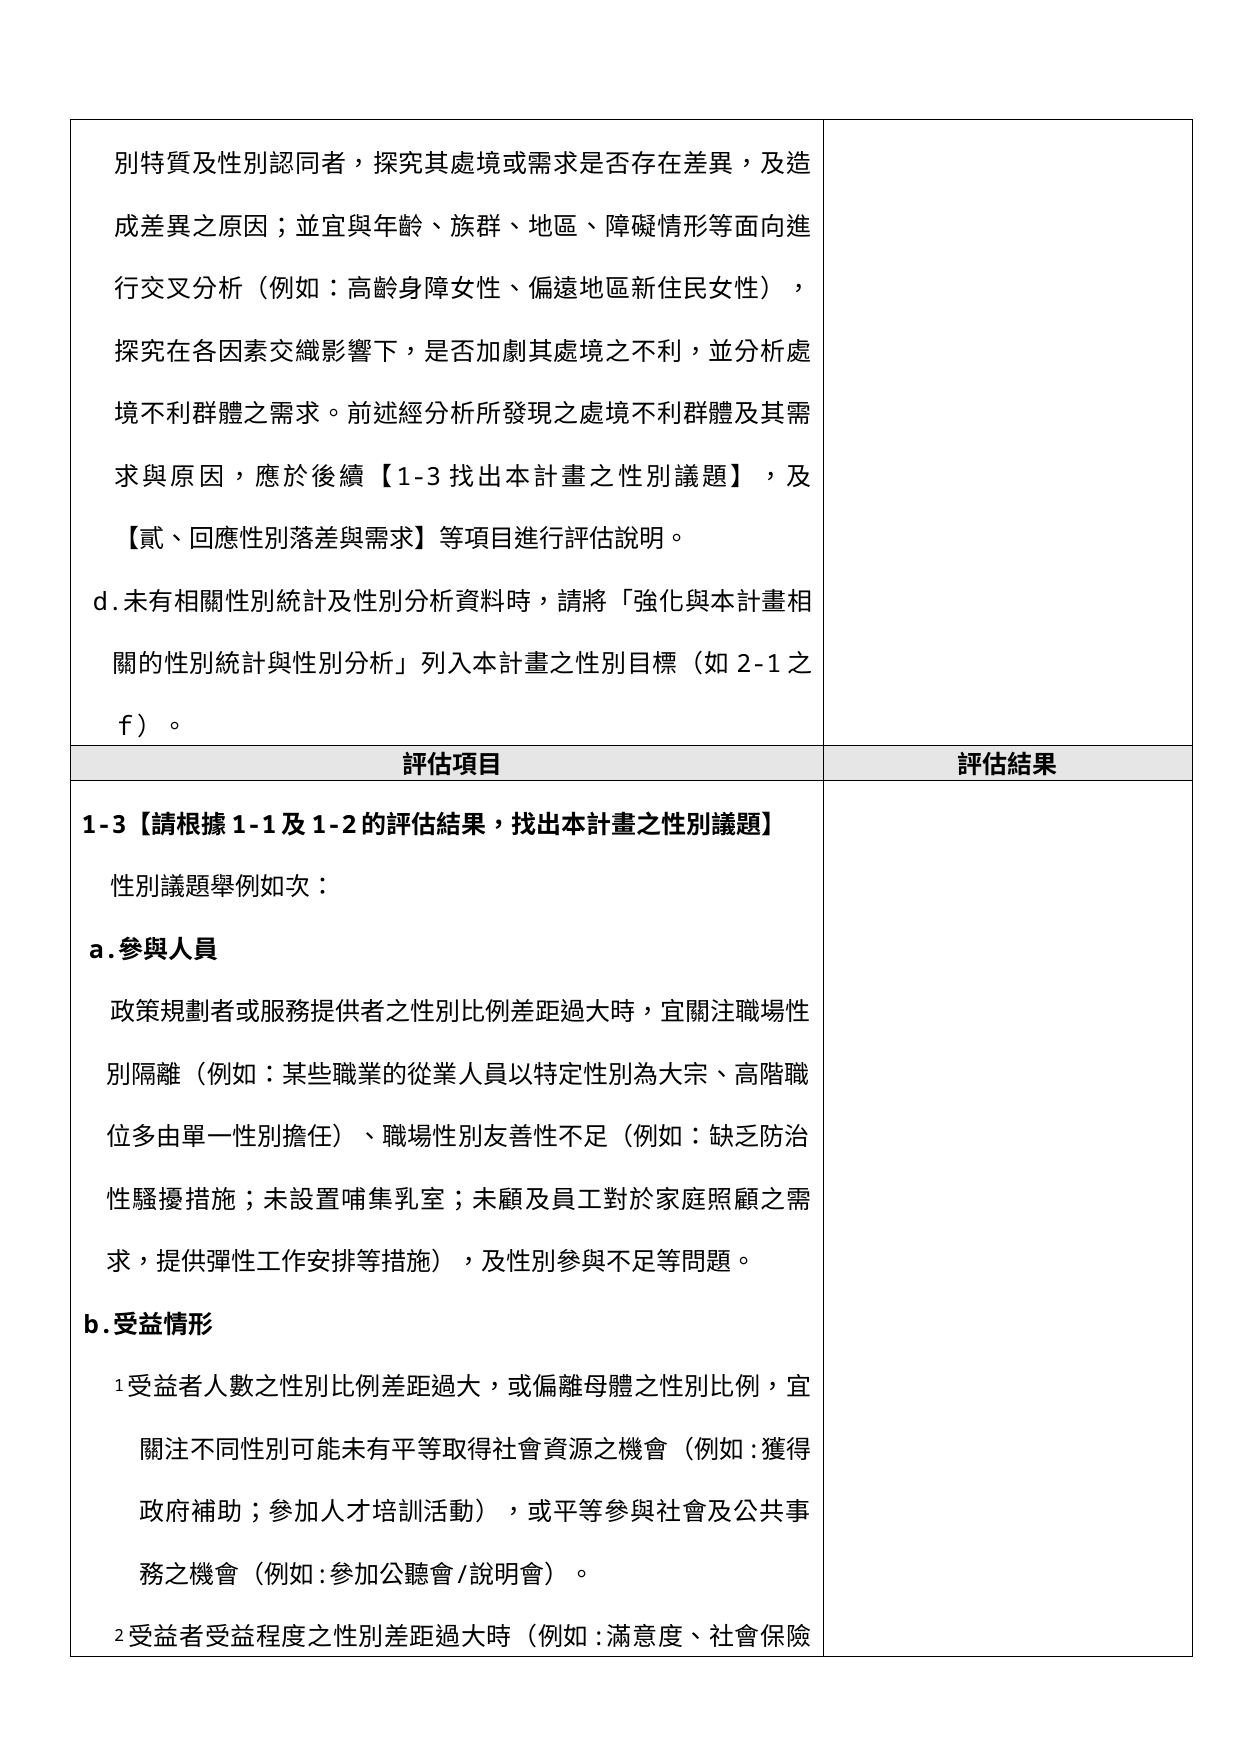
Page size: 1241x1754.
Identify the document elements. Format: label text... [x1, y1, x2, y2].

table_cell 評估項目 [71, 746, 823, 780]
table_cell 別特質及性別認同者，探究其處境或需求是否存在差異，及造成差異之原因；並宜與年齡、族群、地區、障礙情形等面向進行交叉分析（例如：高齡身障女性、偏遠地區新住民女性），探究在各因素交織影響下，是否加劇其處境之不利，並分析處境不利群體之需求。前述經分析所發現之處境不利群體及其需求與原因，應於後續【1-3找出本計畫之性別議題】，及【貳、回應性別落差與需求】等項目進行評估說明。 d.未有相關性別統計及性別分析資料時，請將「強化與本計畫相關的性別統計與性別分析」列入本計畫之性別目標（如2-1之ｆ）。 [71, 120, 823, 745]
table_cell 評估結果 [824, 746, 1192, 780]
table_cell [824, 120, 1192, 745]
table_cell 1-3【請根據1-1及1-2的評估結果，找出本計畫之性別議題】 性別議題舉例如次： a.參與人員 政策規劃者或服務提供者之性別比例差距過大時，宜關注職場性別隔離（例如：某些職業的從業人員以特定性別為大宗、高階職位多由單一性別擔任）、職場性別友善性不足（例如：缺乏防治性騷擾措施；未設置哺集乳室；未顧及員工對於家庭照顧之需求，提供彈性工作安排等措施），及性別參與不足等問題。 b.受益情形 1受益者人數之性別比例差距過大，或偏離母體之性別比例，宜關注不同性別可能未有平等取得社會資源之機會（例如:獲得政府補助；參加人才培訓活動），或平等參與社會及公共事務之機會（例如:參加公聽會/說明會）。 2受益者受益程度之性別差距過大時（例如:滿意度、社會保險 [71, 781, 823, 1656]
table_cell [824, 781, 1192, 1656]
